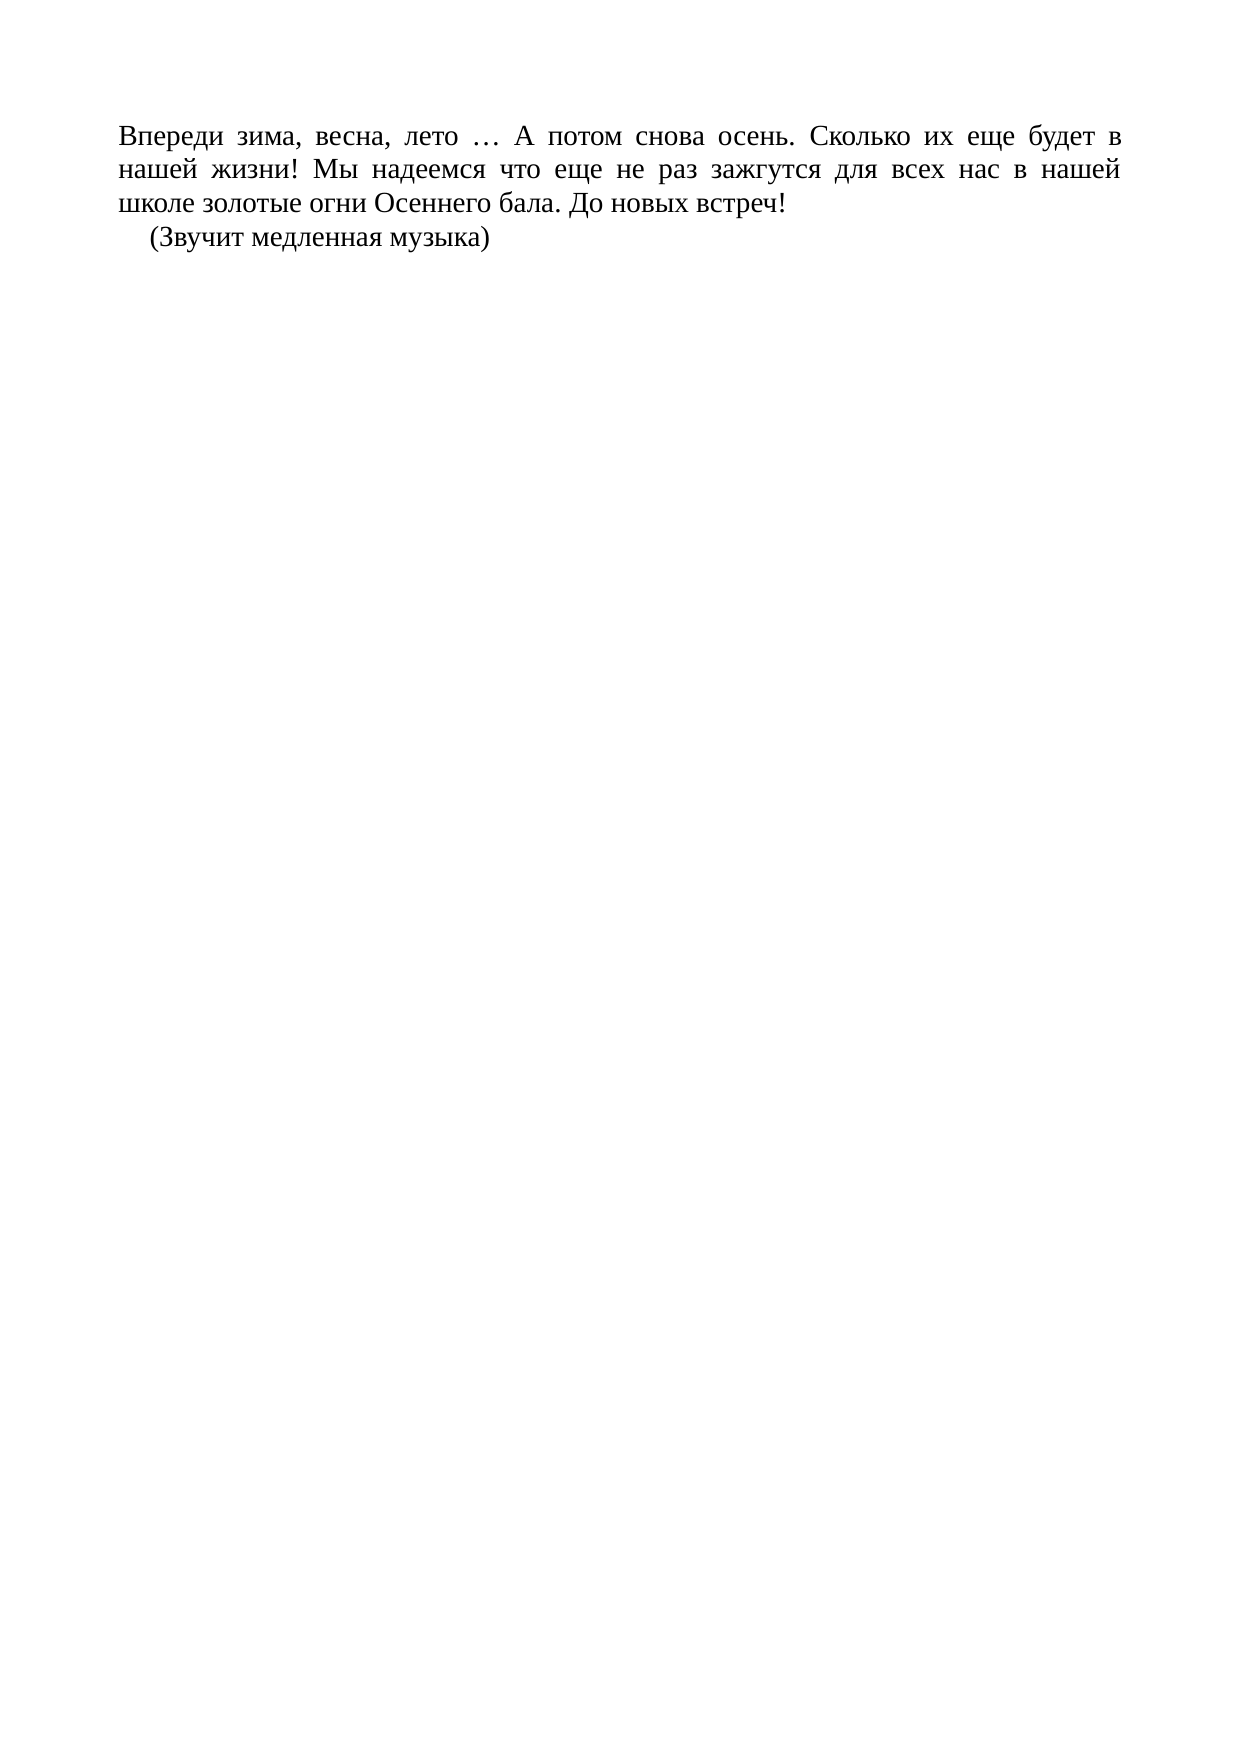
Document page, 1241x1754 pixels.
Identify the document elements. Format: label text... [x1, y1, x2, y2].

text Впереди зима, весна, лето … А потом снова осень. Сколько их еще будет в нашей жизни! Мы надеемся что еще не раз зажгутся для всех нас в нашей школе золотые огни Осеннего бала. До новых встреч! [118, 118, 1122, 219]
text (Звучит медленная музыка) [118, 219, 1122, 252]
